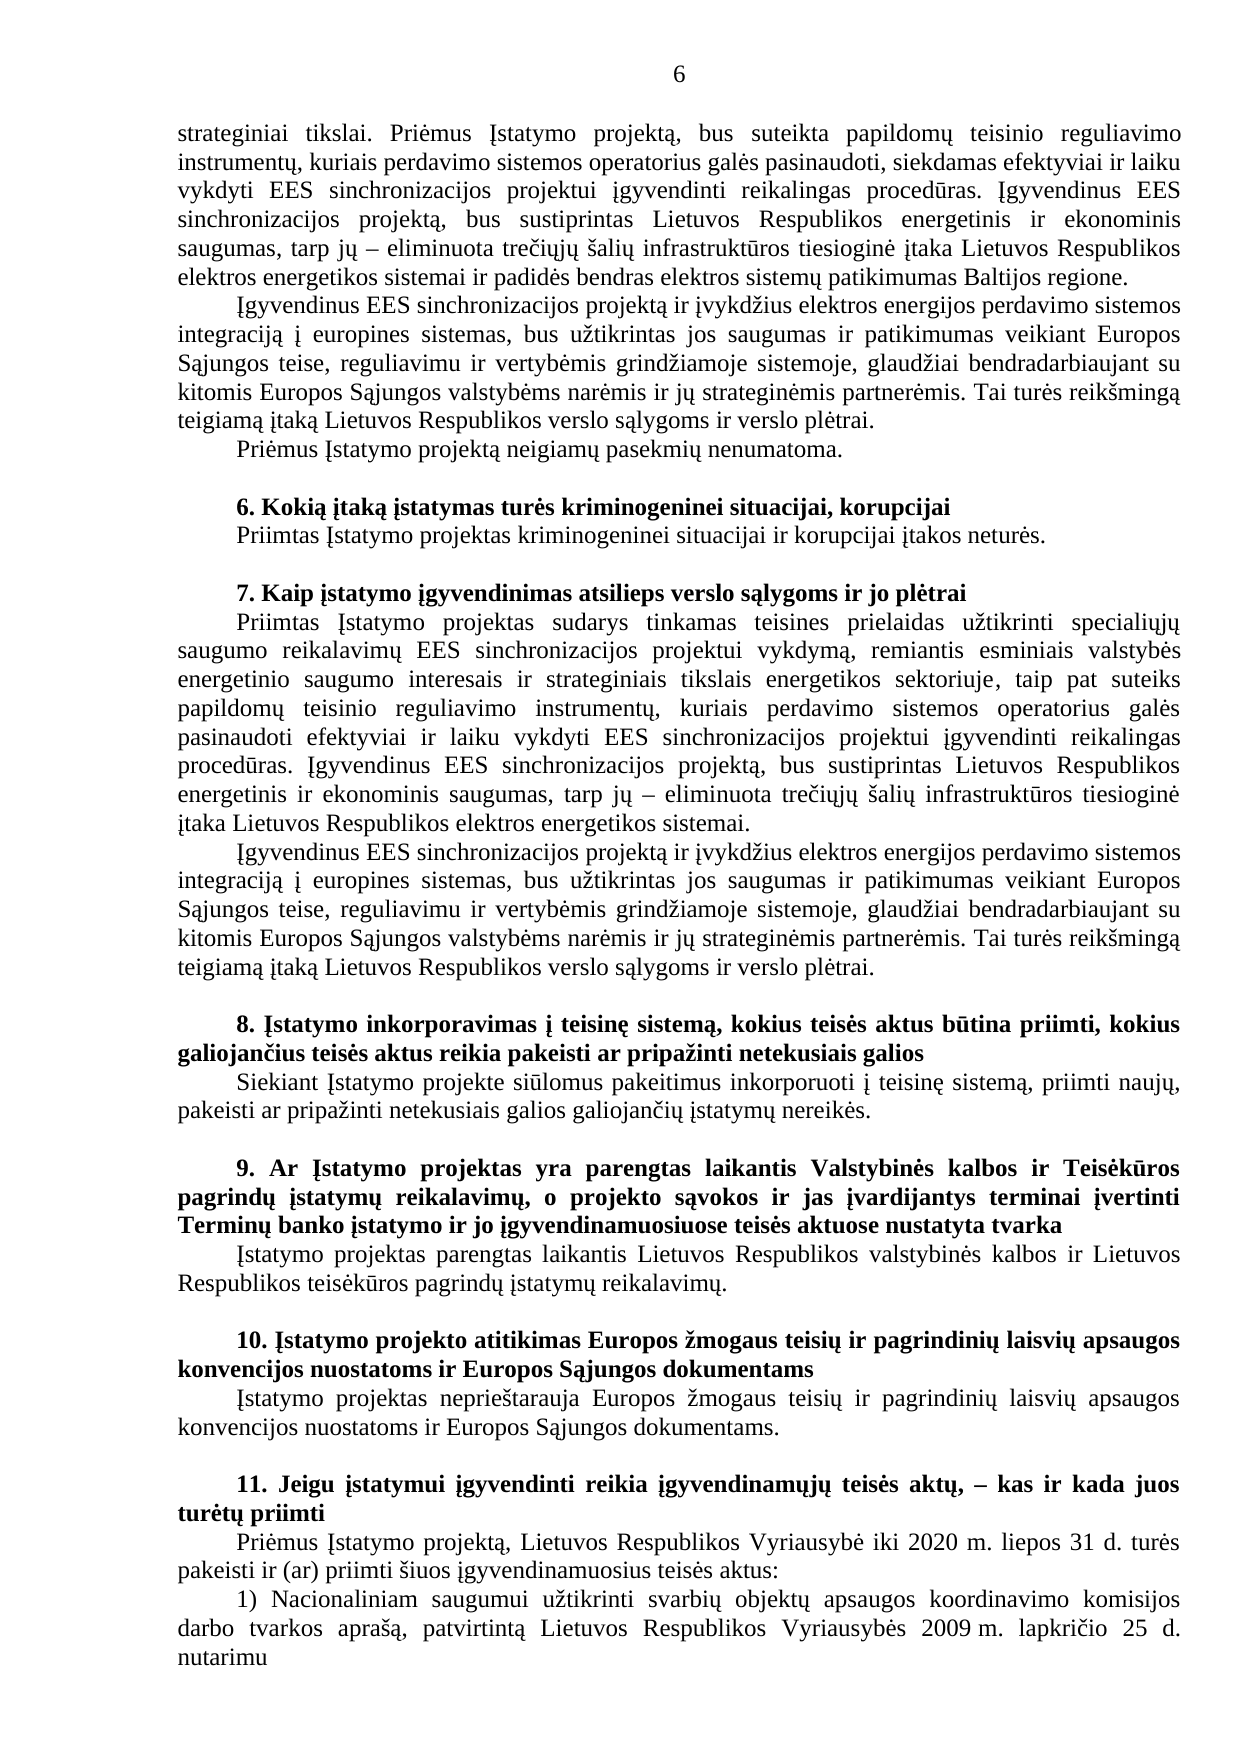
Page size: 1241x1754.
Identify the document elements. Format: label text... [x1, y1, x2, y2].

text Įgyvendinus EES sinchronizacijos projektą ir įvykdžius elektros energijos perdavimo sistemos integraciją į europines sistemas, bus užtikrintas jos saugumas ir patikimumas veikiant Europos Sąjungos teise, reguliavimu ir vertybėmis grindžiamoje sistemoje, glaudžiai bendradarbiaujant su kitomis Europos Sąjungos valstybėms narėmis ir jų strateginėmis partnerėmis. Tai turės reikšmingą teigiamą įtaką Lietuvos Respublikos verslo sąlygoms ir verslo plėtrai. [177, 291, 1181, 434]
text Priėmus Įstatymo projektą neigiamų pasekmių nenumatoma. [177, 434, 1181, 463]
text 8. Įstatymo inkorporavimas į teisinę sistemą, kokius teisės aktus būtina priimti, kokius galiojančius teisės aktus reikia pakeisti ar pripažinti netekusiais galios [177, 1009, 1181, 1067]
text Priimtas Įstatymo projektas sudarys tinkamas teisines prielaidas užtikrinti specialiųjų saugumo reikalavimų EES sinchronizacijos projektui vykdymą, remiantis esminiais valstybės energetinio saugumo interesais ir strateginiais tikslais energetikos sektoriuje, taip pat suteiks papildomų teisinio reguliavimo instrumentų, kuriais perdavimo sistemos operatorius galės pasinaudoti efektyviai ir laiku vykdyti EES sinchronizacijos projektui įgyvendinti reikalingas procedūras. Įgyvendinus EES sinchronizacijos projektą, bus sustiprintas Lietuvos Respublikos energetinis ir ekonominis saugumas, tarp jų – eliminuota trečiųjų šalių infrastruktūros tiesioginė įtaka Lietuvos Respublikos elektros energetikos sistemai. [177, 607, 1181, 837]
text 1) Nacionaliniam saugumui užtikrinti svarbių objektų apsaugos koordinavimo komisijos darbo tvarkos aprašą, patvirtintą Lietuvos Respublikos Vyriausybės 2009 m. lapkričio 25 d. nutarimu [177, 1584, 1181, 1671]
text Įgyvendinus EES sinchronizacijos projektą ir įvykdžius elektros energijos perdavimo sistemos integraciją į europines sistemas, bus užtikrintas jos saugumas ir patikimumas veikiant Europos Sąjungos teise, reguliavimu ir vertybėmis grindžiamoje sistemoje, glaudžiai bendradarbiaujant su kitomis Europos Sąjungos valstybėms narėmis ir jų strateginėmis partnerėmis. Tai turės reikšmingą teigiamą įtaką Lietuvos Respublikos verslo sąlygoms ir verslo plėtrai. [177, 837, 1181, 981]
text 9. Ar Įstatymo projektas yra parengtas laikantis Valstybinės kalbos ir Teisėkūros pagrindų įstatymų reikalavimų, o projekto sąvokos ir jas įvardijantys terminai įvertinti Terminų banko įstatymo ir jo įgyvendinamuosiuose teisės aktuose nustatyta tvarka [177, 1153, 1181, 1239]
text 10. Įstatymo projekto atitikimas Europos žmogaus teisių ir pagrindinių laisvių apsaugos konvencijos nuostatoms ir Europos Sąjungos dokumentams [177, 1326, 1181, 1383]
text 7. Kaip įstatymo įgyvendinimas atsilieps verslo sąlygoms ir jo plėtrai [177, 578, 1181, 607]
text 6. Kokią įtaką įstatymas turės kriminogeninei situacijai, korupcijai [177, 492, 1181, 521]
text Įstatymo projektas neprieštarauja Europos žmogaus teisių ir pagrindinių laisvių apsaugos konvencijos nuostatoms ir Europos Sąjungos dokumentams. [177, 1383, 1181, 1441]
text Įstatymo projektas parengtas laikantis Lietuvos Respublikos valstybinės kalbos ir Lietuvos Respublikos teisėkūros pagrindų įstatymų reikalavimų. [177, 1239, 1181, 1297]
text Priėmus Įstatymo projektą, Lietuvos Respublikos Vyriausybė iki 2020 m. liepos 31 d. turės pakeisti ir (ar) priimti šiuos įgyvendinamuosius teisės aktus: [177, 1527, 1181, 1584]
text Siekiant Įstatymo projekte siūlomus pakeitimus inkorporuoti į teisinę sistemą, priimti naujų, pakeisti ar pripažinti netekusiais galios galiojančių įstatymų nereikės. [177, 1067, 1181, 1124]
text Priimtas Įstatymo projektas kriminogeninei situacijai ir korupcijai įtakos neturės. [177, 521, 1181, 549]
text strateginiai tikslai. Priėmus Įstatymo projektą, bus suteikta papildomų teisinio reguliavimo instrumentų, kuriais perdavimo sistemos operatorius galės pasinaudoti, siekdamas efektyviai ir laiku vykdyti EES sinchronizacijos projektui įgyvendinti reikalingas procedūras. Įgyvendinus EES sinchronizacijos projektą, bus sustiprintas Lietuvos Respublikos energetinis ir ekonominis saugumas, tarp jų – eliminuota trečiųjų šalių infrastruktūros tiesioginė įtaka Lietuvos Respublikos elektros energetikos sistemai ir padidės bendras elektros sistemų patikimumas Baltijos regione. [177, 118, 1182, 291]
text 11. Jeigu įstatymui įgyvendinti reikia įgyvendinamųjų teisės aktų, – kas ir kada juos turėtų priimti [177, 1469, 1181, 1527]
